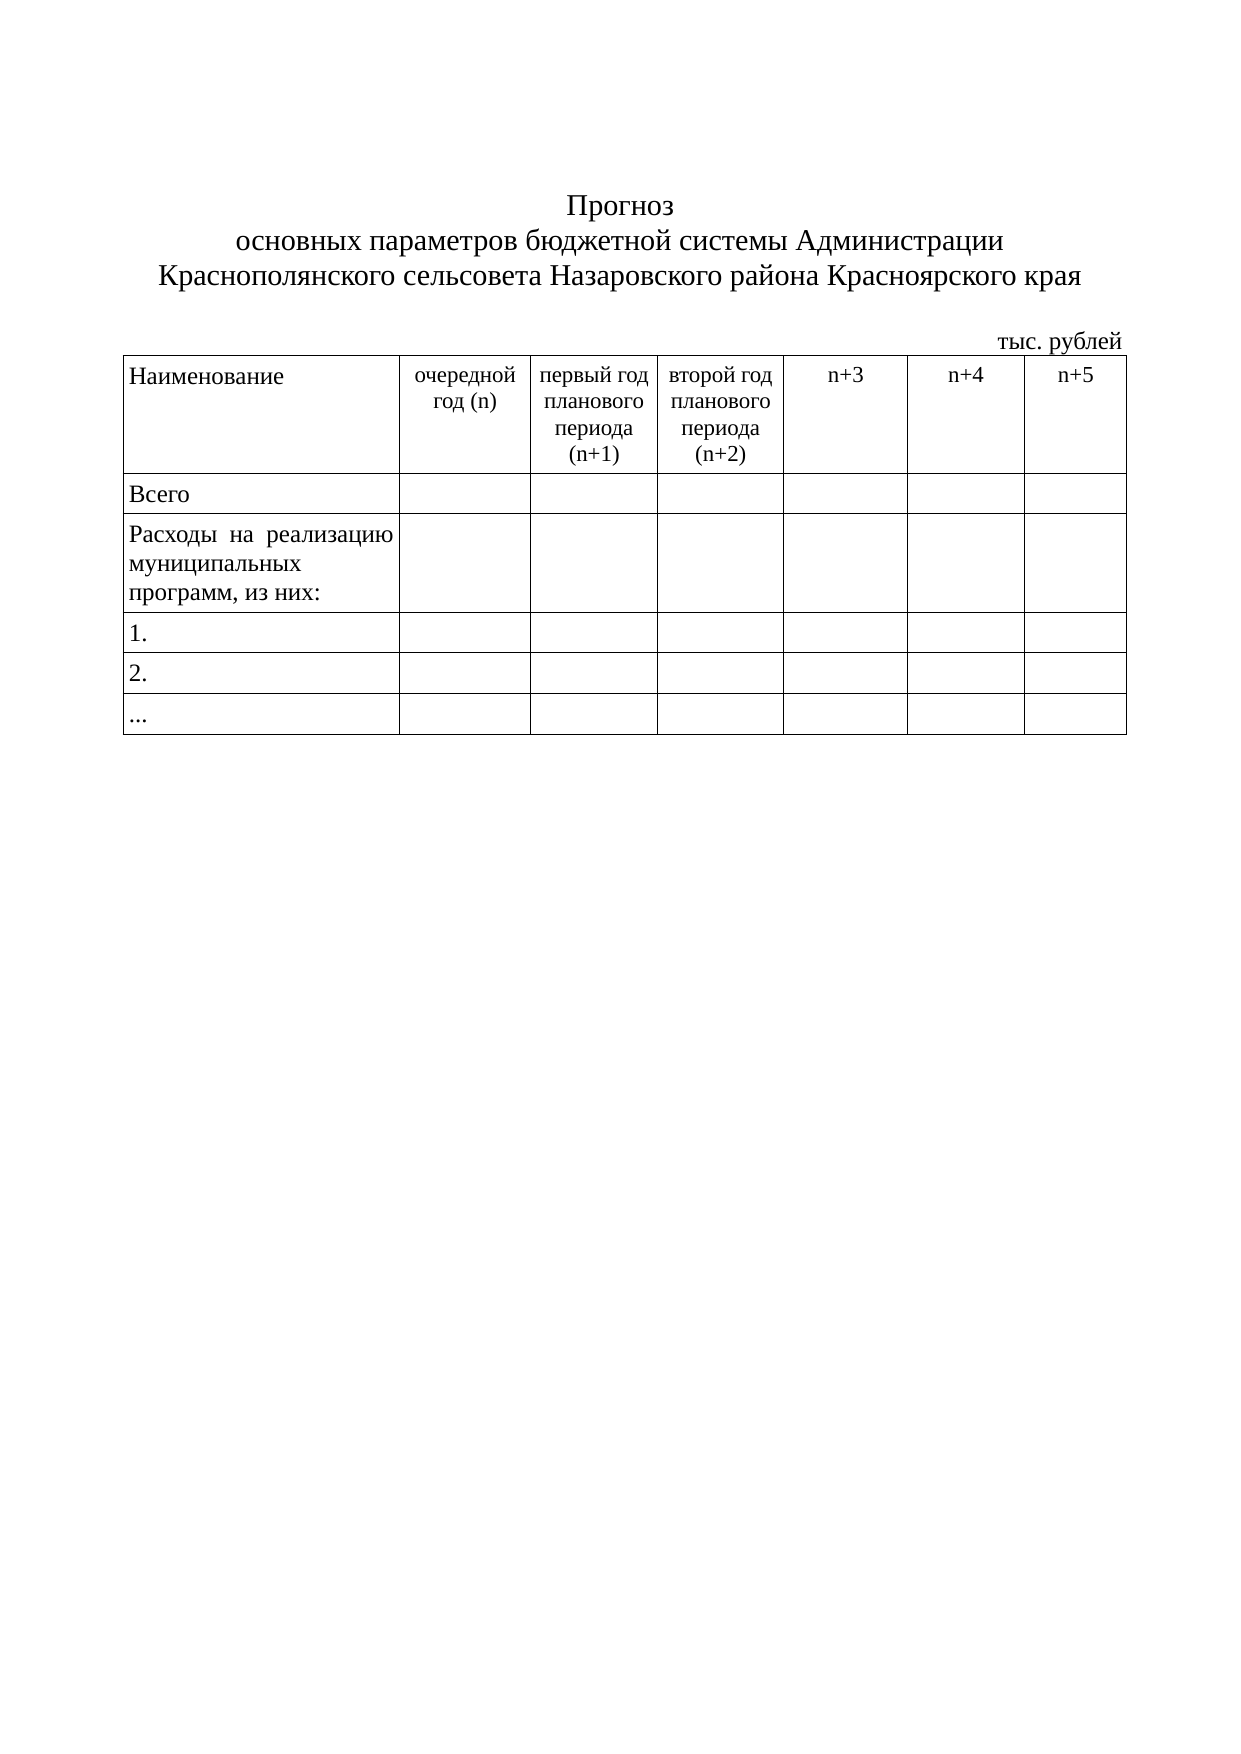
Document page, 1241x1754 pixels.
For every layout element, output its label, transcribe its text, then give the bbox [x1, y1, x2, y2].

table_cell [531, 514, 657, 611]
table_cell [1025, 613, 1126, 652]
table_cell [1025, 653, 1126, 693]
table_header n+4 [908, 356, 1024, 472]
table_cell [784, 474, 907, 513]
table_cell [658, 474, 783, 513]
table_cell [784, 694, 907, 733]
table_cell [908, 514, 1024, 611]
table_cell [531, 613, 657, 652]
table_header первый год планового периода (n+1) [531, 356, 657, 472]
table_cell [658, 653, 783, 693]
table_header n+3 [784, 356, 907, 472]
table_cell [784, 613, 907, 652]
text Прогноз [118, 187, 1122, 222]
table_cell [908, 613, 1024, 652]
table_cell [400, 474, 530, 513]
table_cell [400, 514, 530, 611]
table_header очередной год (n) [400, 356, 530, 472]
table_cell [908, 653, 1024, 693]
table_cell [1025, 474, 1126, 513]
text основных параметров бюджетной системы Администрации Краснополянского сельсовета Назаровского района Красноярского края [118, 222, 1122, 292]
text тыс. рублей [118, 326, 1122, 355]
table_cell [531, 653, 657, 693]
table_cell [1025, 694, 1126, 733]
table_cell Расходы на реализацию муниципальных программ, из них: [124, 514, 399, 611]
table_header второй год планового периода (n+2) [658, 356, 783, 472]
table_cell ... [124, 694, 399, 733]
table_header Наименование [124, 356, 399, 472]
table_cell [908, 694, 1024, 733]
table_cell [400, 613, 530, 652]
table_cell Всего [124, 474, 399, 513]
table_cell [908, 474, 1024, 513]
table_cell [658, 613, 783, 652]
table_cell [658, 514, 783, 611]
table_cell [784, 514, 907, 611]
table_cell [400, 694, 530, 733]
table_cell 2. [124, 653, 399, 693]
table_cell 1. [124, 613, 399, 652]
table_cell [784, 653, 907, 693]
table_header n+5 [1025, 356, 1126, 472]
table_cell [531, 474, 657, 513]
table_cell [531, 694, 657, 733]
table_cell [400, 653, 530, 693]
table_cell [658, 694, 783, 733]
table_cell [1025, 514, 1126, 611]
